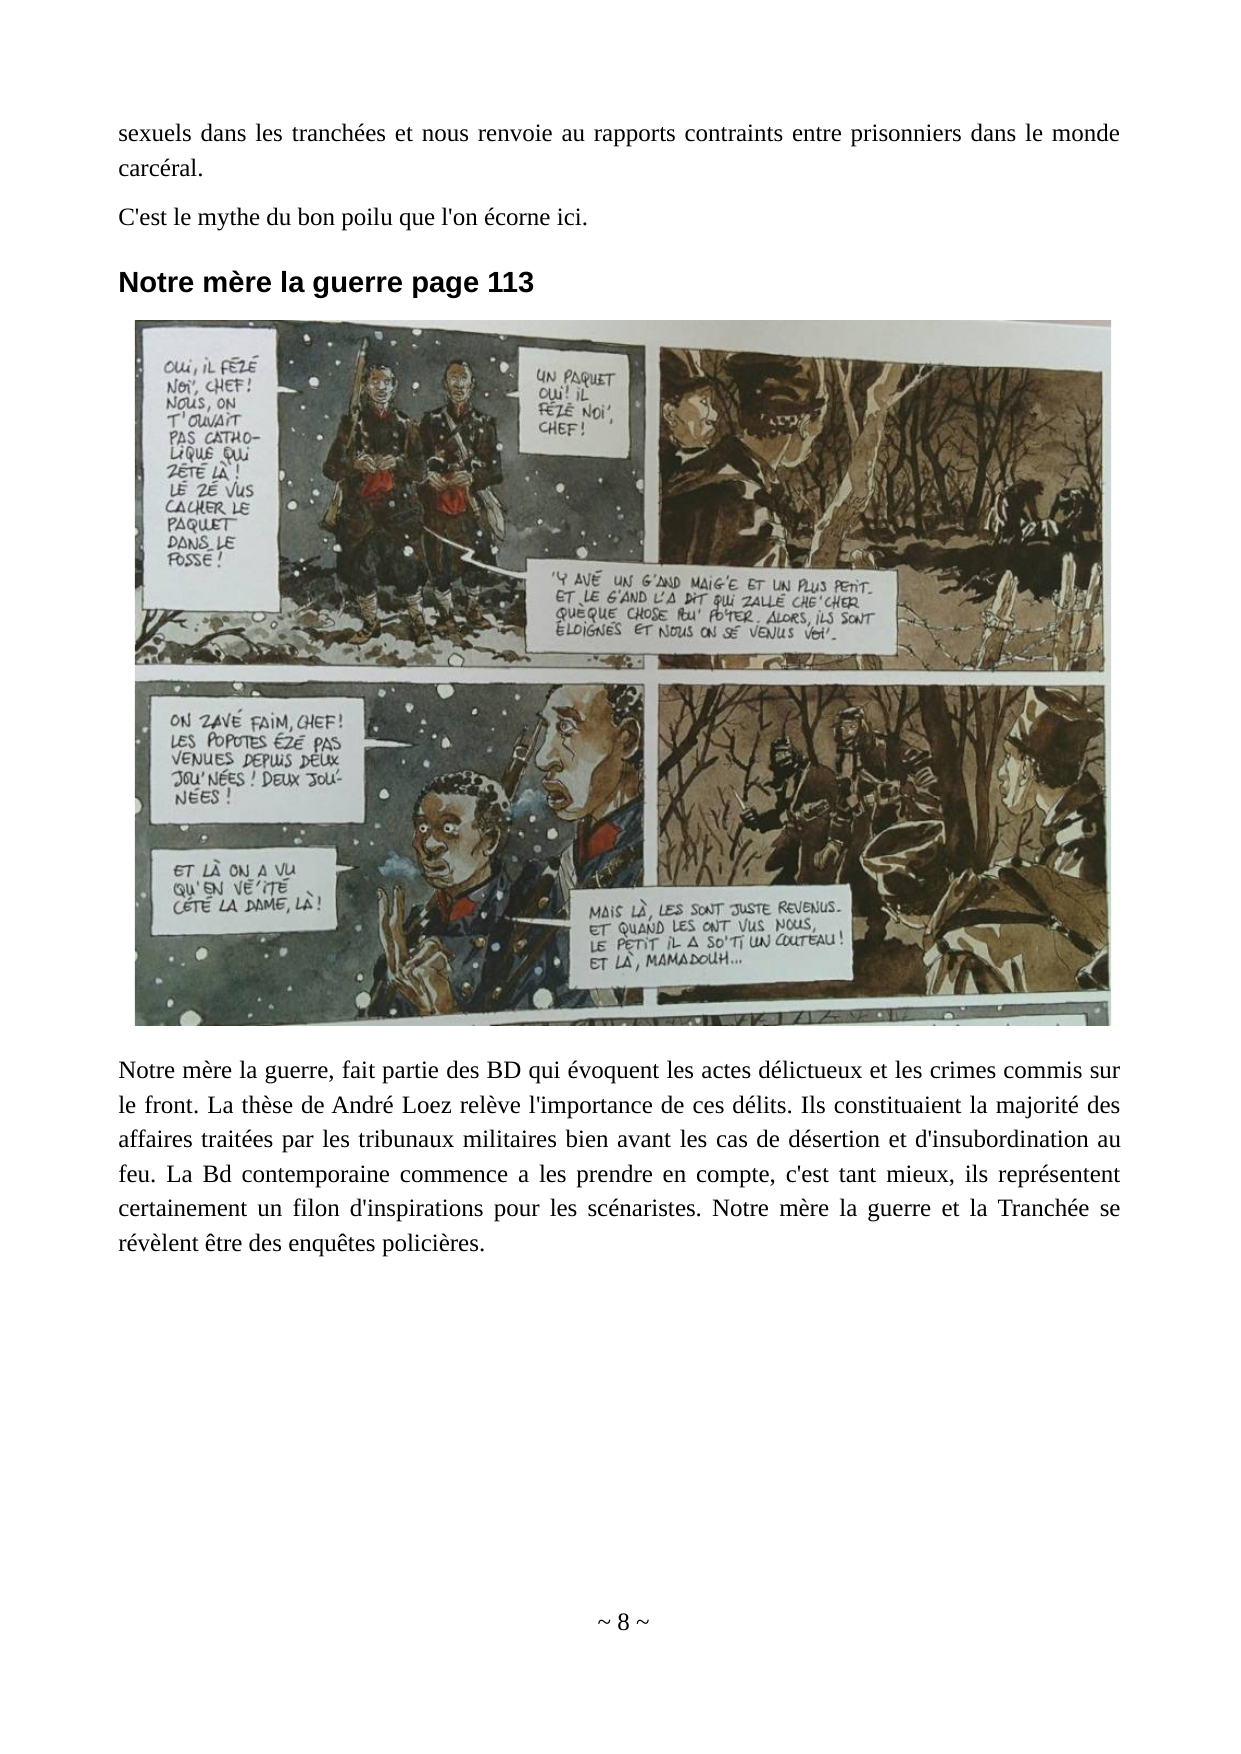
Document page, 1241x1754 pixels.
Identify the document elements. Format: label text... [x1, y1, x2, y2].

text C'est le mythe du bon poilu que l'on écorne ici. [118, 202, 1122, 230]
text sexuels dans les tranchées et nous renvoie au rapports contraints entre prisonniers dans le monde carcéral. [118, 118, 1122, 181]
text Notre mère la guerre, fait partie des BD qui évoquent les actes délictueux et les crimes commis sur le front. La thèse de André Loez relève l'importance de ces délits. Ils constituaient la majorité des affaires traitées par les tribunaux militaires bien avant les cas de désertion et d'insubordination au feu. La Bd contemporaine commence a les prendre en compte, c'est tant mieux, ils représentent certainement un filon d'inspirations pour les scénaristes. Notre mère la guerre et la Tranchée se révèlent être des enquêtes policières. [118, 1055, 1122, 1256]
picture [134, 320, 1112, 1026]
subtitle Notre mère la guerre page 113 [118, 265, 1122, 299]
